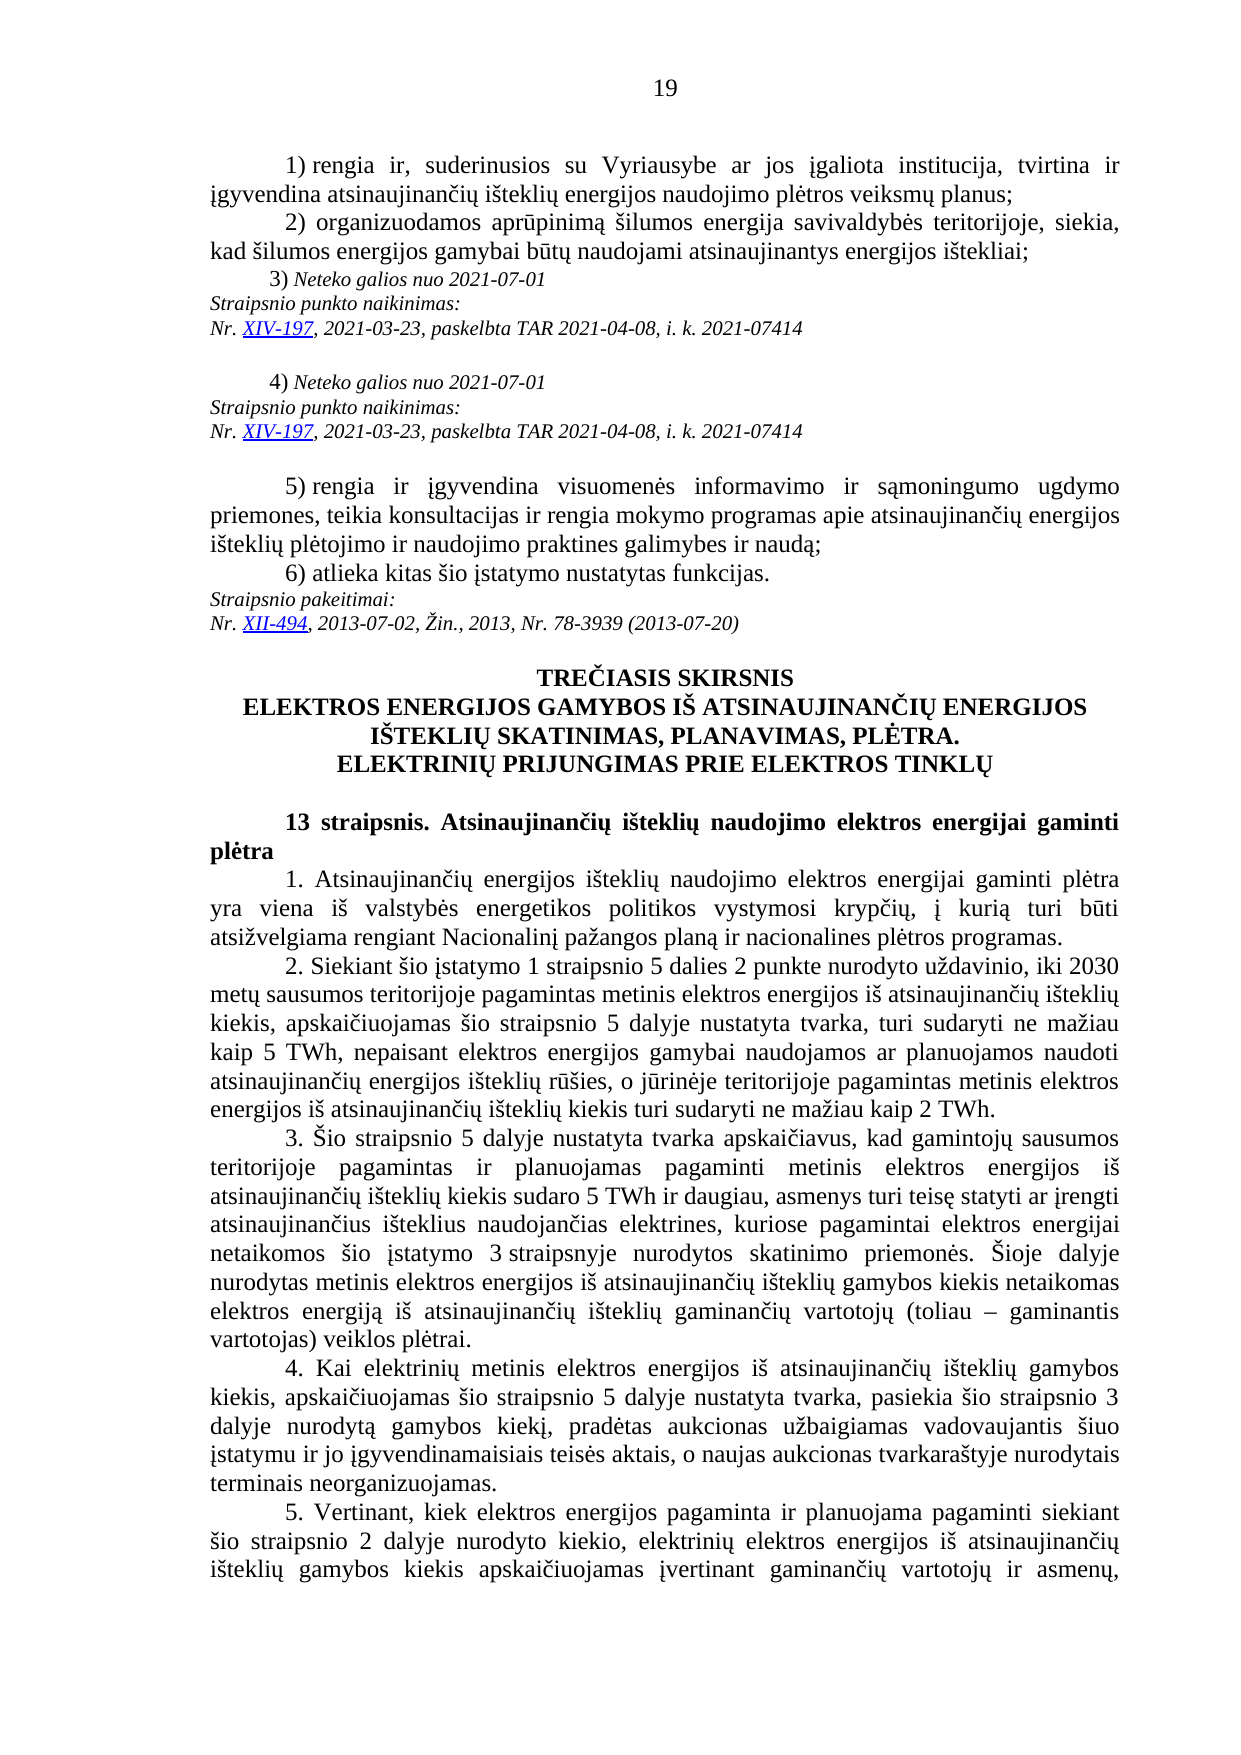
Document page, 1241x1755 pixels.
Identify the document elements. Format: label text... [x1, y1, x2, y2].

text 4) Neteko galios nuo 2021-07-01 [210, 368, 1120, 394]
text 3. Šio straipsnio 5 dalyje nustatyta tvarka apskaičiavus, kad gamintojų sausumos teritorijoje pagamintas ir planuojamas pagaminti metinis elektros energijos iš atsinaujinančių išteklių kiekis sudaro 5 TWh ir daugiau, asmenys turi teisę statyti ar įrengti atsinaujinančius išteklius naudojančias elektrines, kuriose pagamintai elektros energijai netaikomos šio įstatymo 3 straipsnyje nurodytos skatinimo priemonės. Šioje dalyje nurodytas metinis elektros energijos iš atsinaujinančių išteklių gamybos kiekis netaikomas elektros energiją iš atsinaujinančių išteklių gaminančių vartotojų (toliau – gaminantis vartotojas) veiklos plėtrai. [210, 1123, 1120, 1353]
text 1) rengia ir, suderinusios su Vyriausybe ar jos įgaliota institucija, tvirtina ir įgyvendina atsinaujinančių išteklių energijos naudojimo plėtros veiksmų planus; [210, 150, 1120, 207]
text ELEKTROS ENERGIJOS GAMYBOS IŠ ATSINAUJINANČIŲ ENERGIJOS IŠTEKLIŲ SKATINIMAS, PLANAVIMAS, PLĖTRA. [210, 692, 1120, 749]
text 3) Neteko galios nuo 2021-07-01 [210, 265, 1120, 291]
text 4. Kai elektrinių metinis elektros energijos iš atsinaujinančių išteklių gamybos kiekis, apskaičiuojamas šio straipsnio 5 dalyje nustatyta tvarka, pasiekia šio straipsnio 3 dalyje nurodytą gamybos kiekį, pradėtas aukcionas užbaigiamas vadovaujantis šiuo įstatymu ir jo įgyvendinamaisiais teisės aktais, o naujas aukcionas tvarkaraštyje nurodytais terminais neorganizuojamas. [210, 1353, 1120, 1497]
text Straipsnio punkto naikinimas: [210, 291, 1120, 315]
text Straipsnio pakeitimai: [210, 586, 1120, 611]
text 2. Siekiant šio įstatymo 1 straipsnio 5 dalies 2 punkte nurodyto uždavinio, iki 2030 metų sausumos teritorijoje pagamintas metinis elektros energijos iš atsinaujinančių išteklių kiekis, apskaičiuojamas šio straipsnio 5 dalyje nustatyta tvarka, turi sudaryti ne mažiau kaip 5 TWh, nepaisant elektros energijos gamybai naudojamos ar planuojamos naudoti atsinaujinančių energijos išteklių rūšies, o jūrinėje teritorijoje pagamintas metinis elektros energijos iš atsinaujinančių išteklių kiekis turi sudaryti ne mažiau kaip 2 TWh. [210, 951, 1120, 1123]
text 6) atlieka kitas šio įstatymo nustatytas funkcijas. [210, 558, 1120, 586]
text 5. Vertinant, kiek elektros energijos pagaminta ir planuojama pagaminti siekiant šio straipsnio 2 dalyje nurodyto kiekio, elektrinių elektros energijos iš atsinaujinančių išteklių gamybos kiekis apskaičiuojamas įvertinant gaminančių vartotojų ir asmenų, [210, 1497, 1120, 1583]
text ELEKTRINIŲ PRIJUNGIMAS PRIE ELEKTROS TINKLŲ [210, 749, 1120, 778]
text Nr. XIV-197, 2021-03-23, paskelbta TAR 2021-04-08, i. k. 2021-07414 [210, 315, 1120, 339]
text TREČIASIS SKIRSNIS [210, 663, 1120, 692]
text 5) rengia ir įgyvendina visuomenės informavimo ir sąmoningumo ugdymo priemones, teikia konsultacijas ir rengia mokymo programas apie atsinaujinančių energijos išteklių plėtojimo ir naudojimo praktines galimybes ir naudą; [210, 471, 1120, 558]
text 13 straipsnis. Atsinaujinančių išteklių naudojimo elektros energijai gaminti plėtra [210, 807, 1120, 864]
text 2) organizuodamos aprūpinimą šilumos energija savivaldybės teritorijoje, siekia, kad šilumos energijos gamybai būtų naudojami atsinaujinantys energijos ištekliai; [210, 207, 1120, 265]
text Nr. XIV-197, 2021-03-23, paskelbta TAR 2021-04-08, i. k. 2021-07414 [210, 419, 1120, 443]
text Nr. XII-494, 2013-07-02, Žin., 2013, Nr. 78-3939 (2013-07-20) [210, 611, 1120, 634]
text Straipsnio punkto naikinimas: [210, 394, 1120, 419]
text 1. Atsinaujinančių energijos išteklių naudojimo elektros energijai gaminti plėtra yra viena iš valstybės energetikos politikos vystymosi krypčių, į kurią turi būti atsižvelgiama rengiant Nacionalinį pažangos planą ir nacionalines plėtros programas. [210, 864, 1120, 951]
